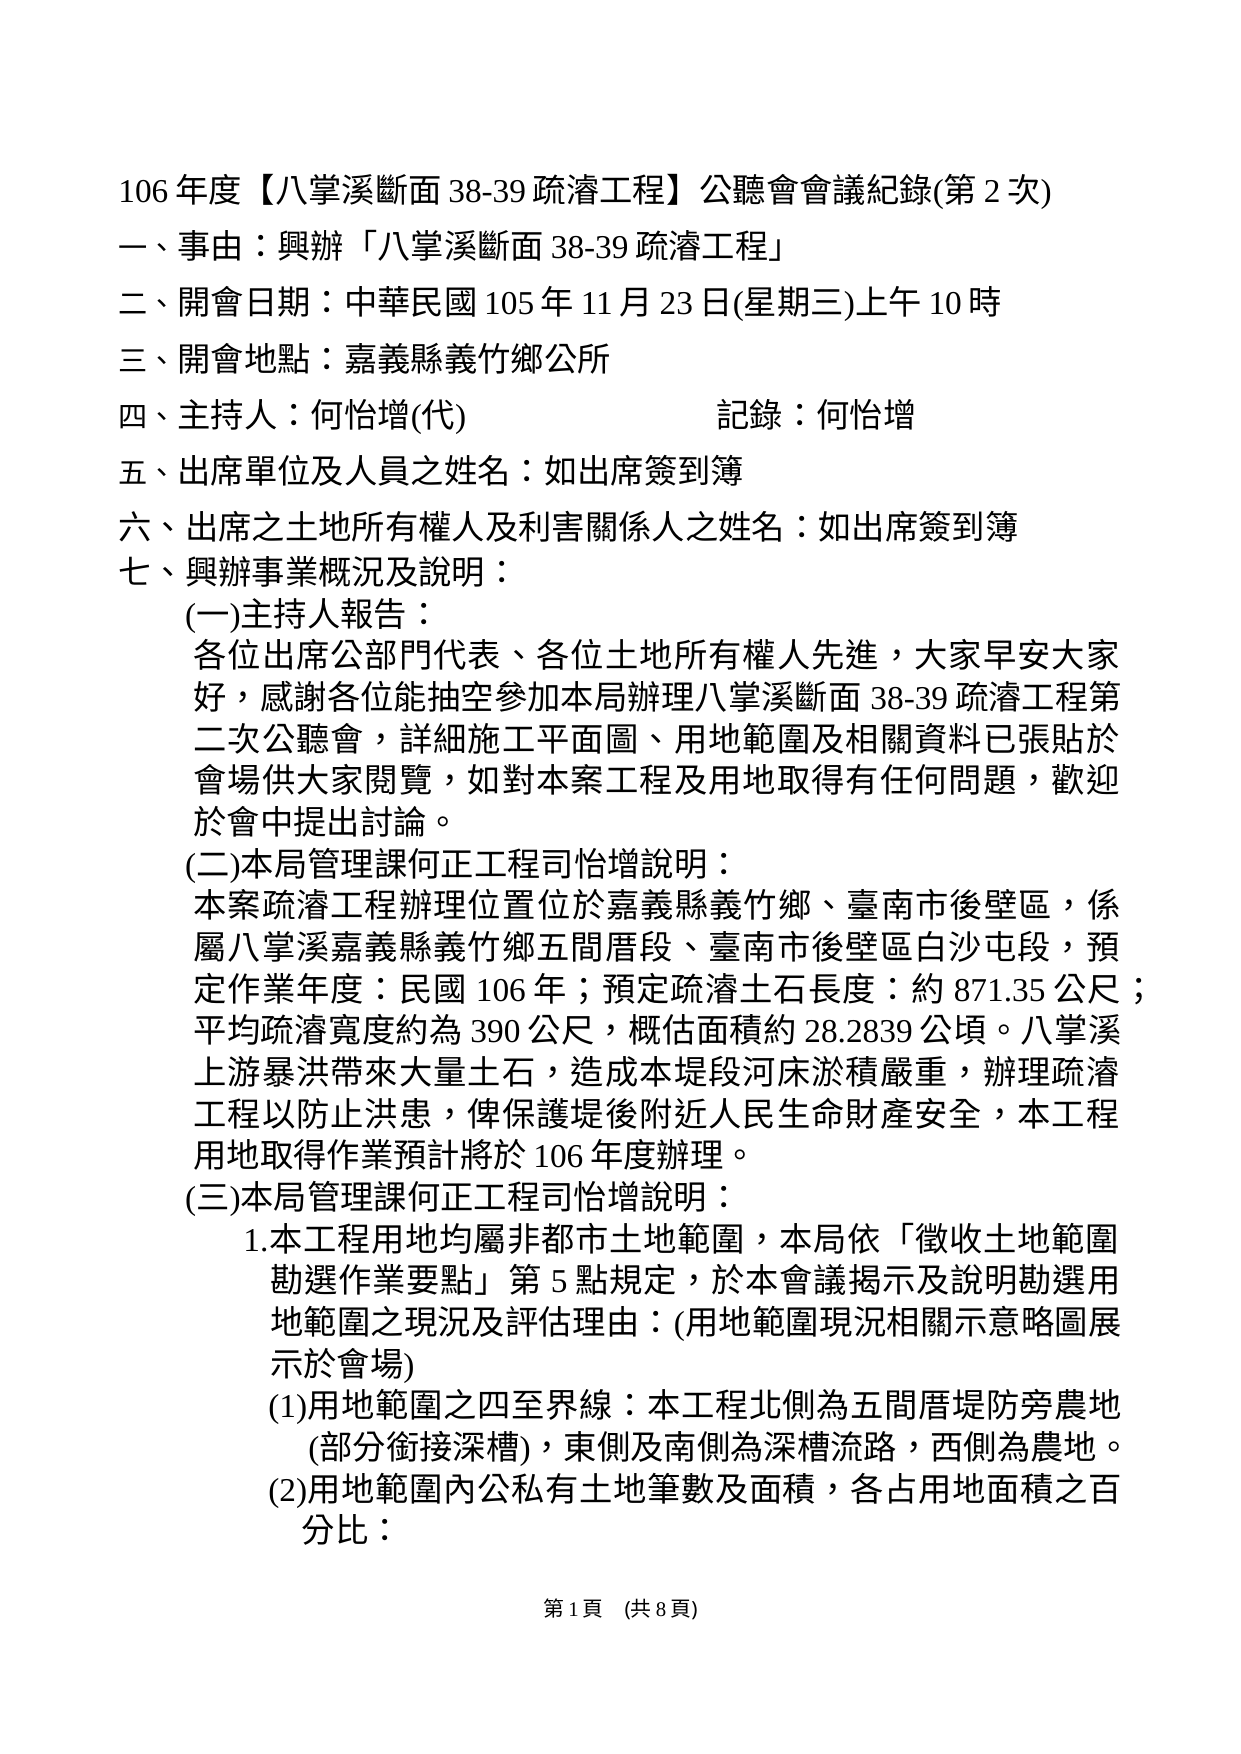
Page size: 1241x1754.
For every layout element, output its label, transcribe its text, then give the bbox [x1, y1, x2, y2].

text (2)用地範圍內公私有土地筆數及面積，各占用地面積之百分比： [268, 1468, 1122, 1551]
text 1.本工程用地均屬非都市土地範圍，本局依「徵收土地範圍勘選作業要點」第5點規定，於本會議揭示及說明勘選用地範圍之現況及評估理由：(用地範圍現況相關示意略圖展示於會場) [243, 1218, 1122, 1384]
text 六、出席之土地所有權人及利害關係人之姓名：如出席簽到簿 [118, 495, 1122, 551]
text 各位出席公部門代表、各位土地所有權人先進，大家早安大家好，感謝各位能抽空參加本局辦理八掌溪斷面38-39疏濬工程第二次公聽會，詳細施工平面圖、用地範圍及相關資料已張貼於會場供大家閱覽，如對本案工程及用地取得有任何問題，歡迎於會中提出討論。 [193, 634, 1122, 843]
text (一)主持人報告： [118, 593, 1122, 634]
text (二)本局管理課何正工程司怡增說明： [185, 843, 1122, 884]
text (1)用地範圍之四至界線：本工程北側為五間厝堤防旁農地(部分銜接深槽)，東側及南側為深槽流路，西側為農地。 [268, 1384, 1122, 1468]
list 主持人：何怡增(代) 記錄：何怡增 [118, 382, 1122, 438]
text (三)本局管理課何正工程司怡增說明： [118, 1176, 1122, 1218]
text 七、興辦事業概況及說明： [118, 551, 1122, 593]
list 開會日期：中華民國105年11月23日(星期三)上午10時 [118, 270, 1122, 326]
text 106年度【八掌溪斷面38-39疏濬工程】公聽會會議紀錄(第2次) [118, 157, 1122, 213]
list 事由：興辦「八掌溪斷面38-39疏濬工程」 [118, 213, 1122, 270]
text 本案疏濬工程辦理位置位於嘉義縣義竹鄉、臺南市後壁區，係屬八掌溪嘉義縣義竹鄉五間厝段、臺南市後壁區白沙屯段，預定作業年度：民國106年；預定疏濬土石長度：約871.35公尺；平均疏濬寬度約為390公尺，概估面積約28.2839公頃。八掌溪上游暴洪帶來大量土石，造成本堤段河床淤積嚴重，辦理疏濬工程以防止洪患，俾保護堤後附近人民生命財產安全，本工程用地取得作業預計將於106年度辦理。 [193, 884, 1122, 1176]
list 出席單位及人員之姓名：如出席簽到簿 [118, 438, 1122, 495]
list 開會地點：嘉義縣義竹鄉公所 [118, 326, 1122, 382]
